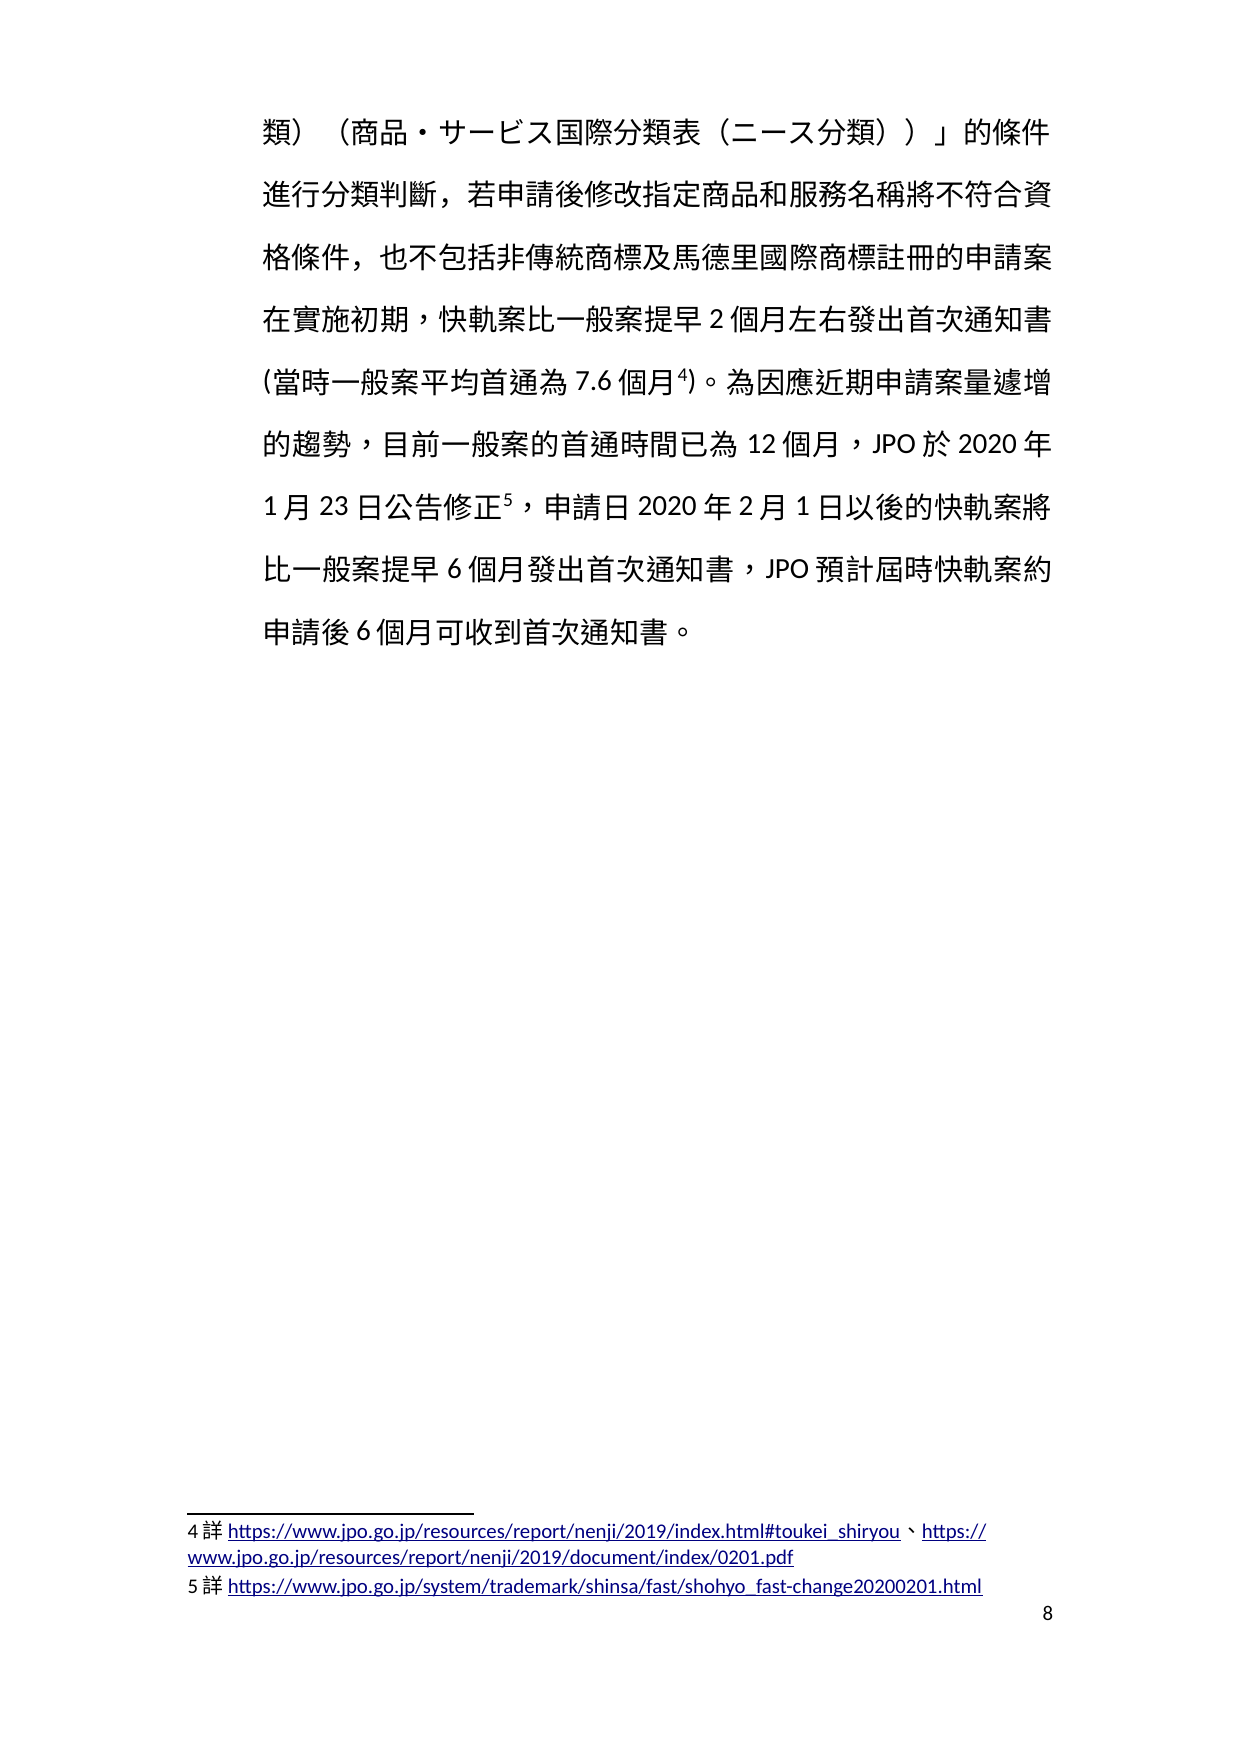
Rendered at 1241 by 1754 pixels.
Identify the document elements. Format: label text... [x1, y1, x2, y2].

list 日本特許廳(JPO)自申請日2018年10月1日以後的案件開始啟動「快速通道審查（ファストトラック審査）」，且不需特別提出申請書或繳納規費，主要是依據申請書所指定的商品和服務名稱是否全部符合「類似商品・服務審查基準（類似商品・役務審査基準）」、「商品・服務國際分類表（尼斯分類）（商品・サービス国際分類表（ニース分類））」的條件進行分類判斷，若申請後修改指定商品和服務名稱將不符合資格條件，也不包括非傳統商標及馬德里國際商標註冊的申請案。在實施初期，快軌案比一般案提早2個月左右發出首次通知書(當時一般案平均首通為7.6個月)。為因應近期申請案量遽增的趨勢，目前一般案的首通時間已為12個月，JPO於2020年1月23日公告修正，申請日2020年2月1日以後的快軌案將比一般案提早6個月發出首次通知書，JPO預計屆時快軌案約申請後6個月可收到首次通知書。 [225, 89, 1053, 651]
list 詳https://www.jpo.go.jp/system/trademark/shinsa/fast/shohyo_fast-change20200201.html [187, 1569, 1053, 1600]
list 詳https://www.jpo.go.jp/resources/report/nenji/2019/index.html#toukei_shiryou、https://www.jpo.go.jp/resources/report/nenji/2019/document/index/0201.pdf [187, 1514, 1053, 1569]
